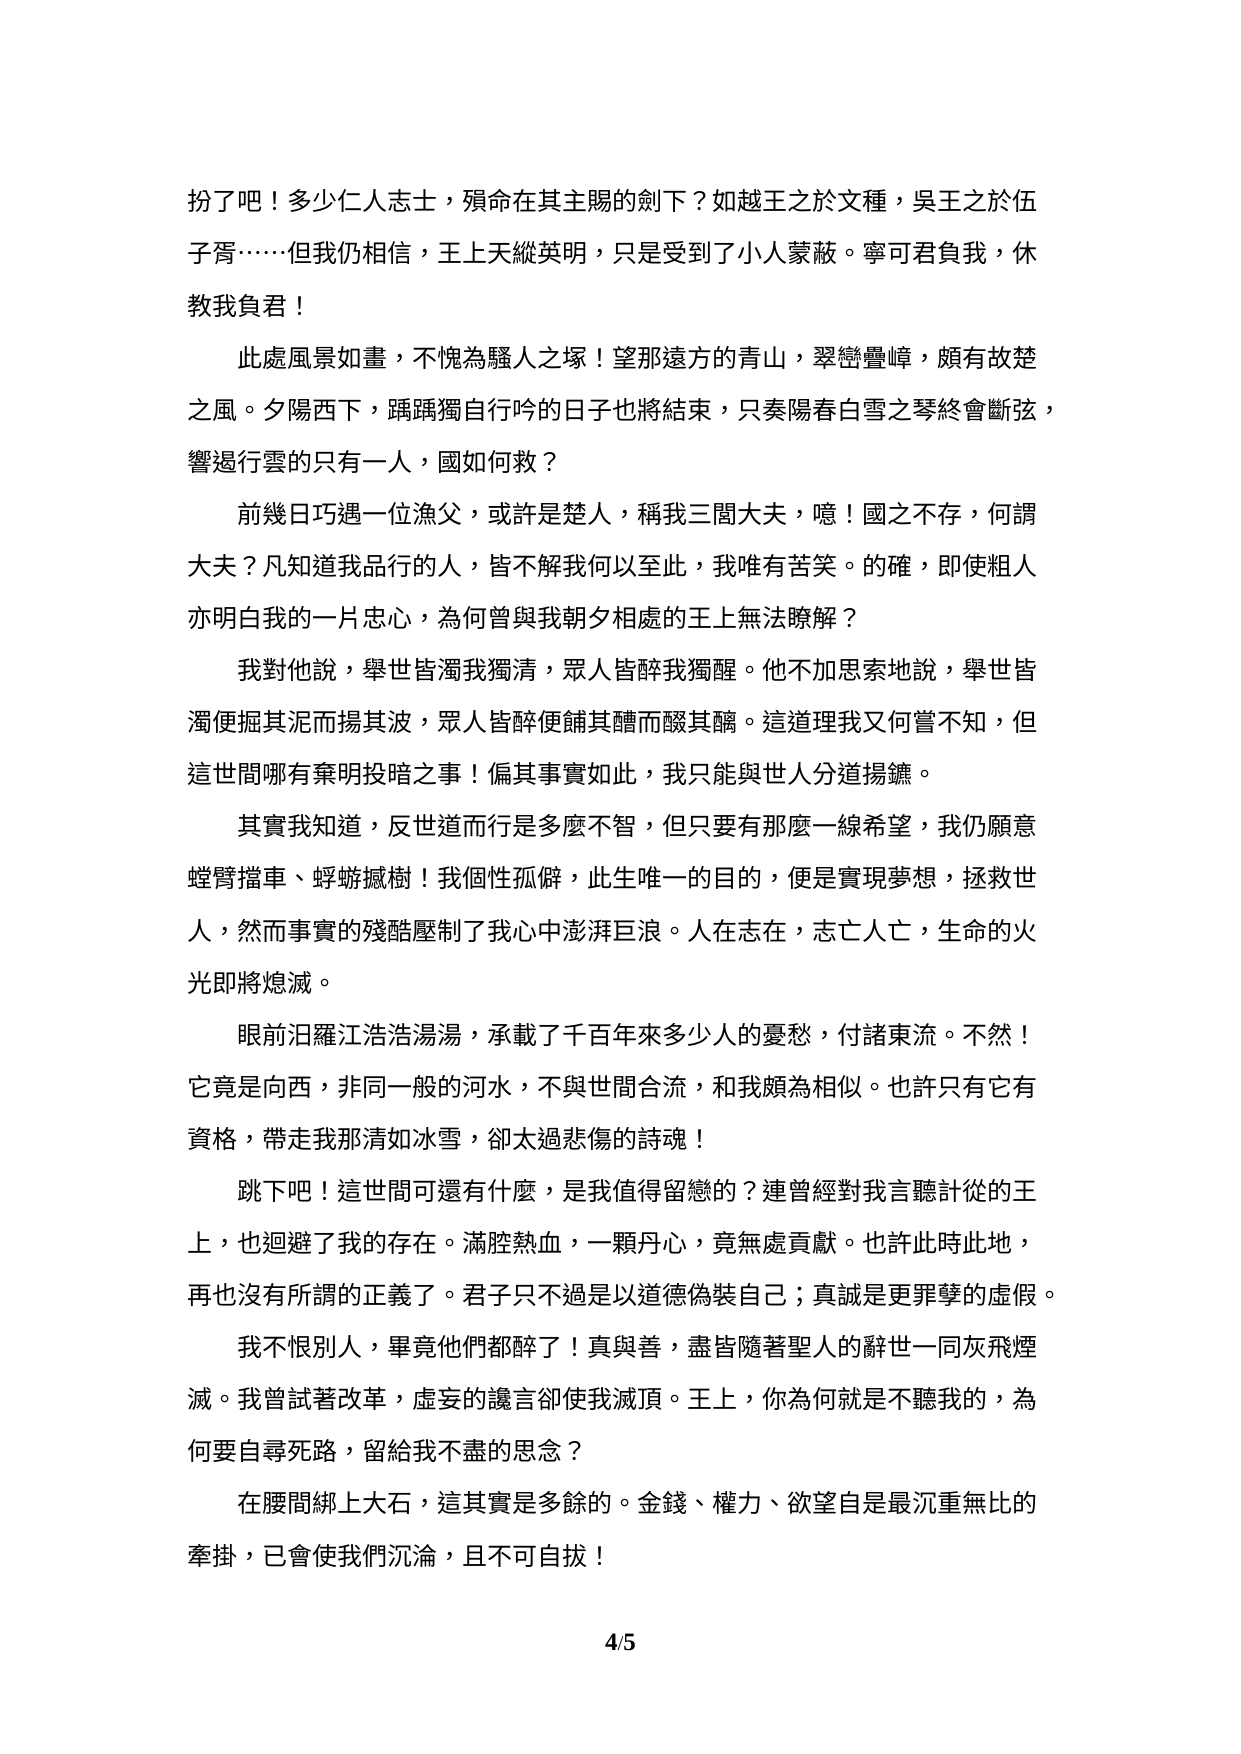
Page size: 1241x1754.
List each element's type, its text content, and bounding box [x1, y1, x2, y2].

text 其實我知道，反世道而行是多麼不智，但只要有那麼一線希望，我仍願意螳臂擋車、蜉蝣撼樹！我個性孤僻，此生唯一的目的，便是實現夢想，拯救世人，然而事實的殘酷壓制了我心中澎湃巨浪。人在志在，志亡人亡，生命的火光即將熄滅。 [187, 799, 1053, 1007]
text 前幾日巧遇一位漁父，或許是楚人，稱我三閭大夫，噫！國之不存，何謂大夫？凡知道我品行的人，皆不解我何以至此，我唯有苦笑。的確，即使粗人亦明白我的一片忠心，為何曾與我朝夕相處的王上無法瞭解？ [187, 486, 1053, 643]
text 扮了吧！多少仁人志士，殞命在其主賜的劍下？如越王之於文種，吳王之於伍子胥……但我仍相信，王上天縱英明，只是受到了小人蒙蔽。寧可君負我，休教我負君！ [187, 174, 1053, 330]
text 此處風景如畫，不愧為騷人之塚！望那遠方的青山，翠巒疊嶂，頗有故楚之風。夕陽西下，踽踽獨自行吟的日子也將結束，只奏陽春白雪之琴終會斷弦，響遏行雲的只有一人，國如何救？ [187, 330, 1053, 486]
text 我對他說，舉世皆濁我獨清，眾人皆醉我獨醒。他不加思索地說，舉世皆濁便掘其泥而揚其波，眾人皆醉便餔其醩而醊其醨。這道理我又何嘗不知，但這世間哪有棄明投暗之事！偏其事實如此，我只能與世人分道揚鑣。 [187, 643, 1053, 799]
text 眼前汨羅江浩浩湯湯，承載了千百年來多少人的憂愁，付諸東流。不然！它竟是向西，非同一般的河水，不與世間合流，和我頗為相似。也許只有它有資格，帶走我那清如冰雪，卻太過悲傷的詩魂！ [187, 1007, 1053, 1163]
text 跳下吧！這世間可還有什麼，是我值得留戀的？連曾經對我言聽計從的王上，也迴避了我的存在。滿腔熱血，一顆丹心，竟無處貢獻。也許此時此地，再也沒有所謂的正義了。君子只不過是以道德偽裝自己；真誠是更罪孽的虛假。 [187, 1163, 1053, 1320]
text 在腰間綁上大石，這其實是多餘的。金錢、權力、欲望自是最沉重無比的牽掛，已會使我們沉淪，且不可自拔！ [187, 1476, 1053, 1580]
text 我不恨別人，畢竟他們都醉了！真與善，盡皆隨著聖人的辭世一同灰飛煙滅。我曾試著改革，虛妄的讒言卻使我滅頂。王上，你為何就是不聽我的，為何要自尋死路，留給我不盡的思念？ [187, 1320, 1053, 1476]
